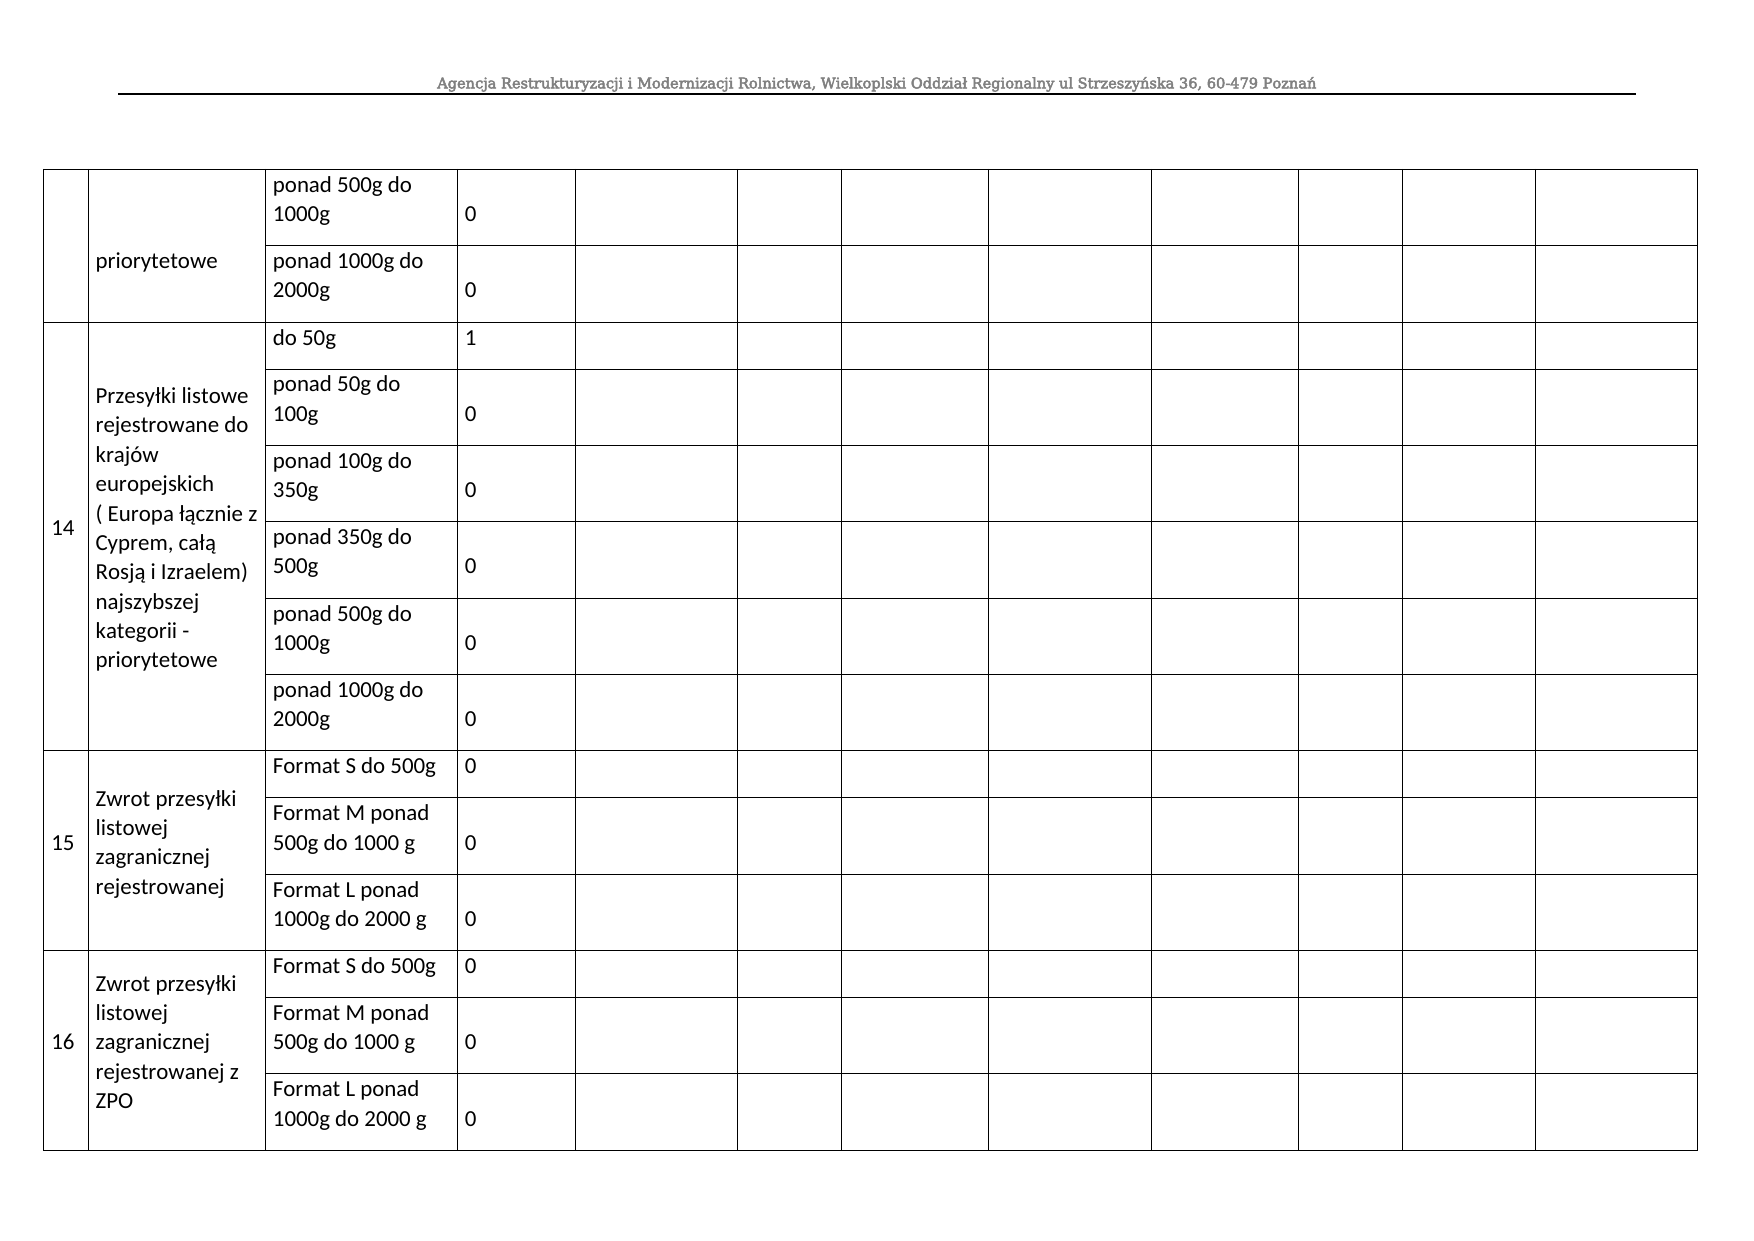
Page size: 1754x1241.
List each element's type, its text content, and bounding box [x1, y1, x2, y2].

table_cell [989, 323, 1151, 368]
table_cell 0 [458, 246, 575, 322]
table_cell [1299, 951, 1402, 997]
table_cell [989, 446, 1151, 521]
table_cell [576, 170, 737, 245]
table_cell ponad 500g do 1000g [266, 599, 457, 674]
table_cell [1152, 323, 1298, 368]
table_cell [1152, 951, 1298, 997]
table_cell [989, 751, 1151, 797]
table_cell [1403, 998, 1535, 1073]
table_cell 0 [458, 875, 575, 950]
table_cell [1299, 522, 1402, 598]
table_cell ponad 100g do 350g [266, 446, 457, 521]
table_cell [989, 875, 1151, 950]
table_cell 0 [458, 370, 575, 445]
table_cell 14 [44, 323, 88, 750]
table_cell Format S do 500g [266, 751, 457, 797]
table_cell [1536, 323, 1697, 368]
table_cell [1299, 599, 1402, 674]
table_cell [1152, 599, 1298, 674]
table_cell [44, 170, 88, 322]
table_cell [842, 675, 988, 750]
table_cell 0 [458, 998, 575, 1073]
table_cell [738, 751, 841, 797]
table_cell ponad 500g do 1000g [266, 170, 457, 245]
table_cell [1536, 875, 1697, 950]
table_cell [989, 951, 1151, 997]
table_cell [842, 1074, 988, 1150]
table_cell [576, 323, 737, 368]
table_cell [989, 798, 1151, 874]
table_cell [1299, 246, 1402, 322]
table_cell [1403, 522, 1535, 598]
table_cell [738, 998, 841, 1073]
table_cell [738, 446, 841, 521]
table_cell [738, 1074, 841, 1150]
table_cell [1403, 751, 1535, 797]
table_cell [842, 370, 988, 445]
table_cell [576, 1074, 737, 1150]
table_cell [1536, 998, 1697, 1073]
table_cell 0 [458, 951, 575, 997]
table_cell do 50g [266, 323, 457, 368]
table_cell 15 [44, 751, 88, 950]
table_cell [738, 370, 841, 445]
table_cell 0 [458, 170, 575, 245]
table_cell Format L ponad 1000g do 2000 g [266, 875, 457, 950]
table_cell [1152, 246, 1298, 322]
table_cell Przesyłki listowe rejestrowane do krajów europejskich ( Europa łącznie z Cyprem, całą Rosją i Izraelem) najszybszej kategorii - priorytetowe [89, 323, 265, 750]
table_cell Format L ponad 1000g do 2000 g [266, 1074, 457, 1150]
table_cell [1299, 675, 1402, 750]
table_cell Format M ponad 500g do 1000 g [266, 998, 457, 1073]
table_cell Format S do 500g [266, 951, 457, 997]
table_cell [1403, 323, 1535, 368]
table_cell [842, 998, 988, 1073]
table_cell - priorytetowe [89, 170, 265, 322]
table_cell [1403, 798, 1535, 874]
table_cell [989, 246, 1151, 322]
table_cell [1536, 751, 1697, 797]
table_cell 0 [458, 798, 575, 874]
table_cell [1299, 875, 1402, 950]
table_cell ponad 350g do 500g [266, 522, 457, 598]
table_cell [1536, 522, 1697, 598]
table_cell [1536, 170, 1697, 245]
table_cell [989, 1074, 1151, 1150]
table_cell [842, 522, 988, 598]
table_cell Zwrot przesyłki listowej zagranicznej rejestrowanej z ZPO [89, 951, 265, 1150]
table_cell ponad 50g do 100g [266, 370, 457, 445]
table_cell [842, 446, 988, 521]
table_cell [576, 370, 737, 445]
table_cell 16 [44, 951, 88, 1150]
table_cell [989, 599, 1151, 674]
table_cell [1299, 1074, 1402, 1150]
table_cell [1152, 446, 1298, 521]
table_cell [1152, 675, 1298, 750]
table_cell [1403, 370, 1535, 445]
table_cell [1152, 370, 1298, 445]
table_cell [576, 522, 737, 598]
table_cell [1299, 323, 1402, 368]
table_cell [1299, 370, 1402, 445]
table_cell [1536, 370, 1697, 445]
table_cell [1536, 246, 1697, 322]
table_cell [1403, 1074, 1535, 1150]
table_cell 0 [458, 446, 575, 521]
table_cell [989, 170, 1151, 245]
table_cell [842, 751, 988, 797]
table_cell [1403, 675, 1535, 750]
table_cell [989, 522, 1151, 598]
table_cell [576, 751, 737, 797]
table_cell [1536, 798, 1697, 874]
table_cell [738, 323, 841, 368]
table_cell [738, 798, 841, 874]
table_cell [738, 170, 841, 245]
table_cell [576, 675, 737, 750]
table_cell [1152, 875, 1298, 950]
table_cell [1536, 446, 1697, 521]
table_cell [1299, 998, 1402, 1073]
table_cell 0 [458, 522, 575, 598]
table_cell [576, 246, 737, 322]
table_cell [738, 675, 841, 750]
table_cell 0 [458, 751, 575, 797]
table_cell 1 [458, 323, 575, 368]
table_cell [1536, 1074, 1697, 1150]
table_cell [576, 998, 737, 1073]
table_cell [1152, 998, 1298, 1073]
table_cell [842, 951, 988, 997]
table_cell [1152, 522, 1298, 598]
table_cell [1403, 875, 1535, 950]
table_cell [1152, 170, 1298, 245]
table_cell 0 [458, 599, 575, 674]
table_cell 0 [458, 675, 575, 750]
table_cell [989, 675, 1151, 750]
table_cell [1536, 599, 1697, 674]
table_cell [1152, 751, 1298, 797]
table_cell [576, 446, 737, 521]
table_cell [576, 599, 737, 674]
table_cell 0 [458, 1074, 575, 1150]
table_cell [989, 370, 1151, 445]
table_cell ponad 1000g do 2000g [266, 675, 457, 750]
table_cell Zwrot przesyłki listowej zagranicznej rejestrowanej [89, 751, 265, 950]
table_cell [842, 246, 988, 322]
table_cell [842, 798, 988, 874]
table_cell [576, 798, 737, 874]
table_cell Format M ponad 500g do 1000 g [266, 798, 457, 874]
table_cell [1152, 798, 1298, 874]
table_cell [1403, 446, 1535, 521]
table_cell [1299, 170, 1402, 245]
table_cell [842, 599, 988, 674]
table_cell [738, 951, 841, 997]
table_cell [576, 951, 737, 997]
table_cell [738, 246, 841, 322]
table_cell [842, 875, 988, 950]
table_cell [1299, 446, 1402, 521]
table_cell [738, 875, 841, 950]
table_cell [1403, 951, 1535, 997]
table_cell [738, 522, 841, 598]
table_cell [1403, 246, 1535, 322]
table_cell [842, 170, 988, 245]
table_cell [842, 323, 988, 368]
table_cell [1536, 951, 1697, 997]
table_cell [738, 599, 841, 674]
table_cell ponad 1000g do 2000g [266, 246, 457, 322]
table_cell [1299, 798, 1402, 874]
table_cell [1152, 1074, 1298, 1150]
table_cell [1299, 751, 1402, 797]
table_cell [989, 998, 1151, 1073]
table_cell [1403, 599, 1535, 674]
table_cell [1403, 170, 1535, 245]
table_cell [1536, 675, 1697, 750]
table_cell [576, 875, 737, 950]
